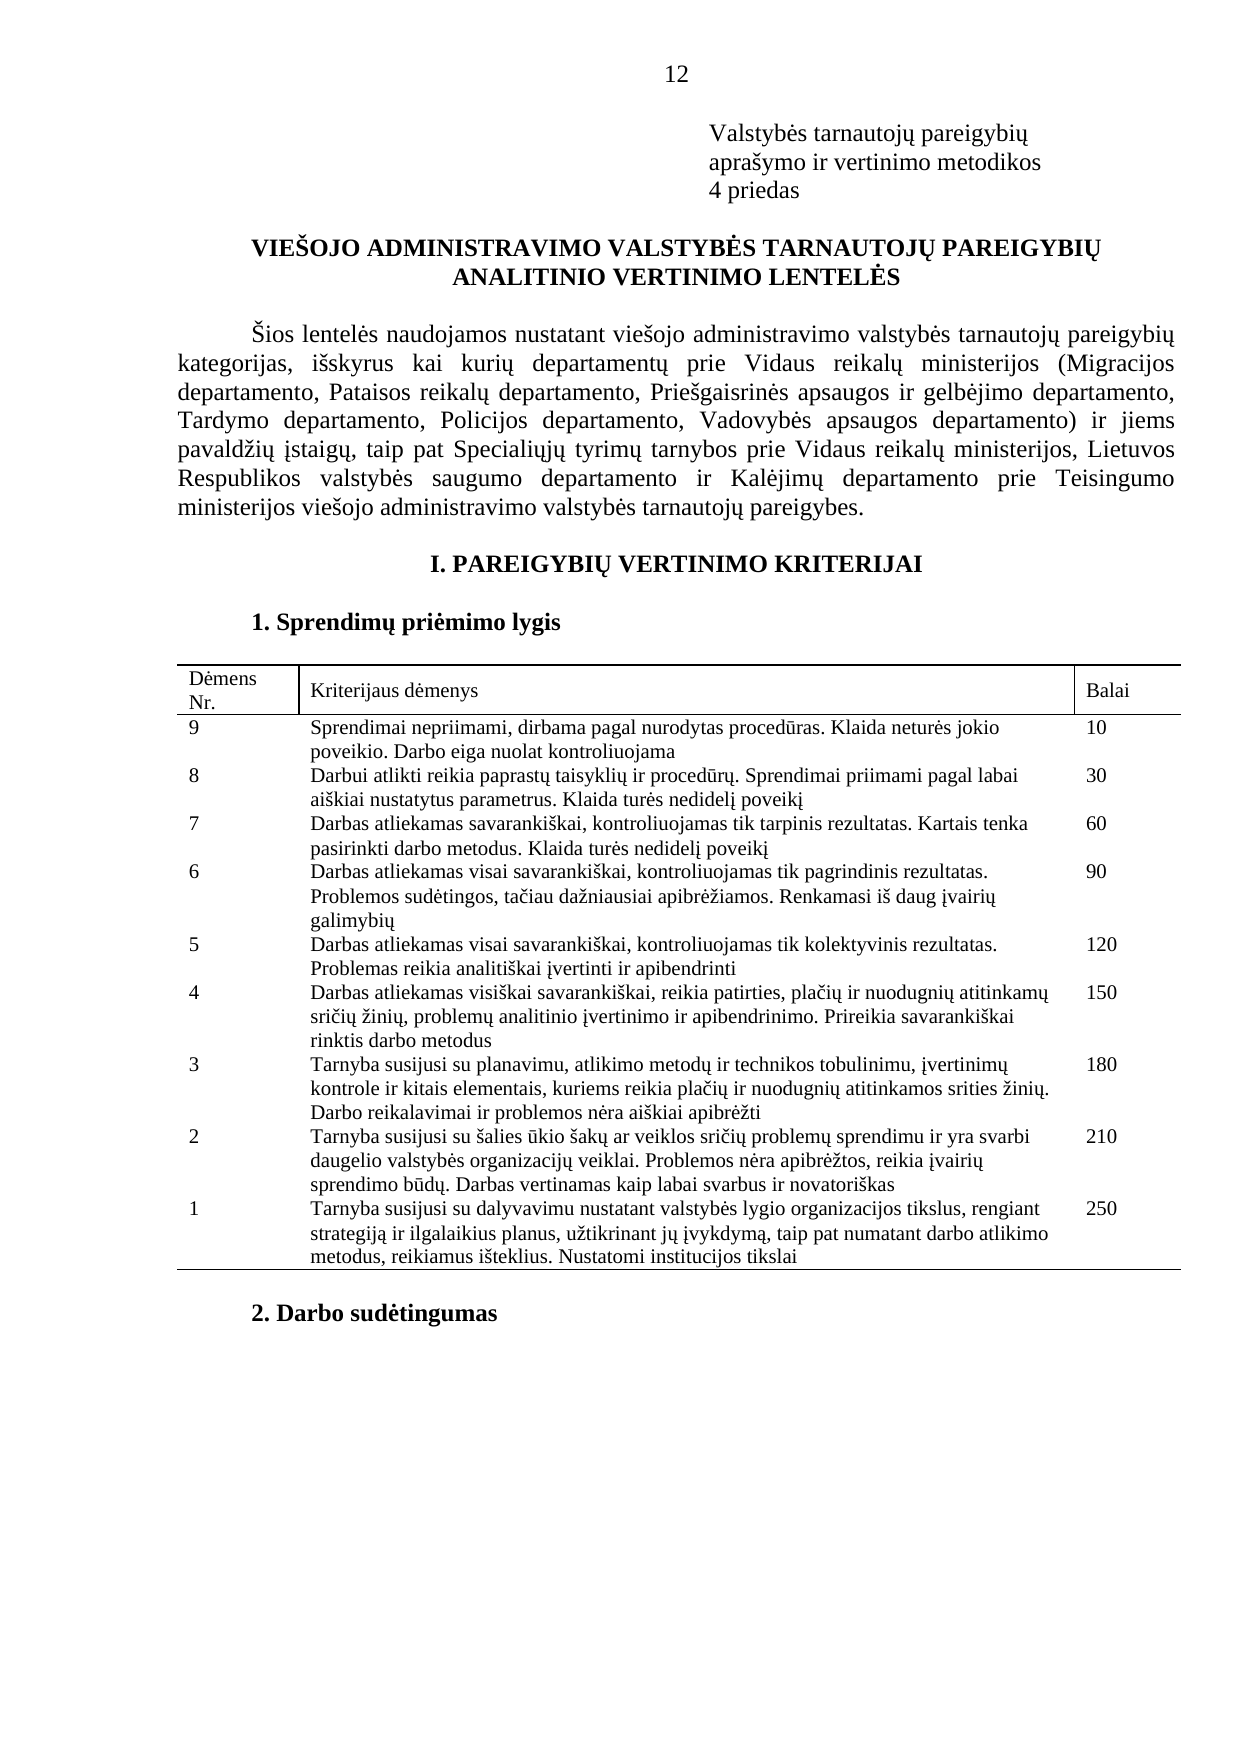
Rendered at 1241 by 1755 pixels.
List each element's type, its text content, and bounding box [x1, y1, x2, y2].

table_cell Darbas atliekamas visai savarankiškai, kontroliuojamas tik kolektyvinis rezultatas. Problemas reikia analitiškai įvertinti ir apibendrinti [299, 932, 1074, 980]
table_header Balai [1075, 666, 1181, 714]
text Valstybės tarnautojų pareigybių [177, 118, 1176, 147]
table_cell 60 [1075, 811, 1181, 859]
table_cell 120 [1075, 932, 1181, 980]
table_cell 6 [177, 860, 299, 932]
table_cell 9 [177, 715, 299, 763]
table_cell 10 [1075, 715, 1181, 763]
table_cell 180 [1075, 1052, 1181, 1124]
table_cell 90 [1075, 860, 1181, 932]
table_cell 250 [1075, 1196, 1181, 1268]
table_cell 8 [177, 763, 299, 811]
table_cell 5 [177, 932, 299, 980]
table_cell Tarnyba susijusi su dalyvavimu nustatant valstybės lygio organizacijos tikslus, rengiant strategiją ir ilgalaikius planus, užtikrinant jų įvykdymą, taip pat numatant darbo atlikimo metodus, reikiamus išteklius. Nustatomi institucijos tikslai [299, 1196, 1074, 1268]
table_cell Darbui atlikti reikia paprastų taisyklių ir procedūrų. Sprendimai priimami pagal labai aiškiai nustatytus parametrus. Klaida turės nedidelį poveikį [299, 763, 1074, 811]
table_cell 1 [177, 1196, 299, 1268]
table_cell 30 [1075, 763, 1181, 811]
text I. Pareigybių vertinimo kriterijai [177, 549, 1176, 578]
table_cell Sprendimai nepriimami, dirbama pagal nurodytas procedūras. Klaida neturės jokio poveikio. Darbo eiga nuolat kontroliuojama [299, 715, 1074, 763]
table_cell 150 [1075, 980, 1181, 1052]
text VIEŠOJO ADMINISTRAVIMO VALSTYBĖS TARNAUTOJŲ pareigybių analitinio vertinimo lentelės [177, 233, 1176, 291]
table_cell 210 [1075, 1124, 1181, 1196]
table_cell 7 [177, 811, 299, 859]
table_cell 3 [177, 1052, 299, 1124]
text 4 priedas [177, 176, 1176, 204]
table_cell Tarnyba susijusi su planavimu, atlikimo metodų ir technikos tobulinimu, įvertinimų kontrole ir kitais elementais, kuriems reikia plačių ir nuodugnių atitinkamos srities žinių. Darbo reikalavimai ir problemos nėra aiškiai apibrėžti [299, 1052, 1074, 1124]
table_header Dėmens Nr. [177, 666, 298, 714]
table_cell 2 [177, 1124, 299, 1196]
table_cell Darbas atliekamas visiškai savarankiškai, reikia patirties, plačių ir nuodugnių atitinkamų sričių žinių, problemų analitinio įvertinimo ir apibendrinimo. Prireikia savarankiškai rinktis darbo metodus [299, 980, 1074, 1052]
table_header Kriterijaus dėmenys [300, 666, 1074, 714]
text aprašymo ir vertinimo metodikos [177, 147, 1176, 176]
text Šios lentelės naudojamos nustatant viešojo administravimo valstybės tarnautojų pareigybių kategorijas, išskyrus kai kurių departamentų prie Vidaus reikalų ministerijos (Migracijos departamento, Pataisos reikalų departamento, Priešgaisrinės apsaugos ir gelbėjimo departamento, Tardymo departamento, Policijos departamento, Vadovybės apsaugos departamento) ir jiems pavaldžių įstaigų, taip pat Specialiųjų tyrimų tarnybos prie Vidaus reikalų ministerijos, Lietuvos Respublikos valstybės saugumo departamento ir Kalėjimų departamento prie Teisingumo ministerijos viešojo administravimo valstybės tarnautojų pareigybes. [177, 319, 1176, 521]
table_cell Tarnyba susijusi su šalies ūkio šakų ar veiklos sričių problemų sprendimu ir yra svarbi daugelio valstybės organizacijų veiklai. Problemos nėra apibrėžtos, reikia įvairių sprendimo būdų. Darbas vertinamas kaip labai svarbus ir novatoriškas [299, 1124, 1074, 1196]
text 1. Sprendimų priėmimo lygis [177, 607, 1176, 636]
table_cell Darbas atliekamas visai savarankiškai, kontroliuojamas tik pagrindinis rezultatas. Problemos sudėtingos, tačiau dažniausiai apibrėžiamos. Renkamasi iš daug įvairių galimybių [299, 860, 1074, 932]
table_cell Darbas atliekamas savarankiškai, kontroliuojamas tik tarpinis rezultatas. Kartais tenka pasirinkti darbo metodus. Klaida turės nedidelį poveikį [299, 811, 1074, 859]
text 2. Darbo sudėtingumas [177, 1298, 1176, 1327]
table_cell 4 [177, 980, 299, 1052]
